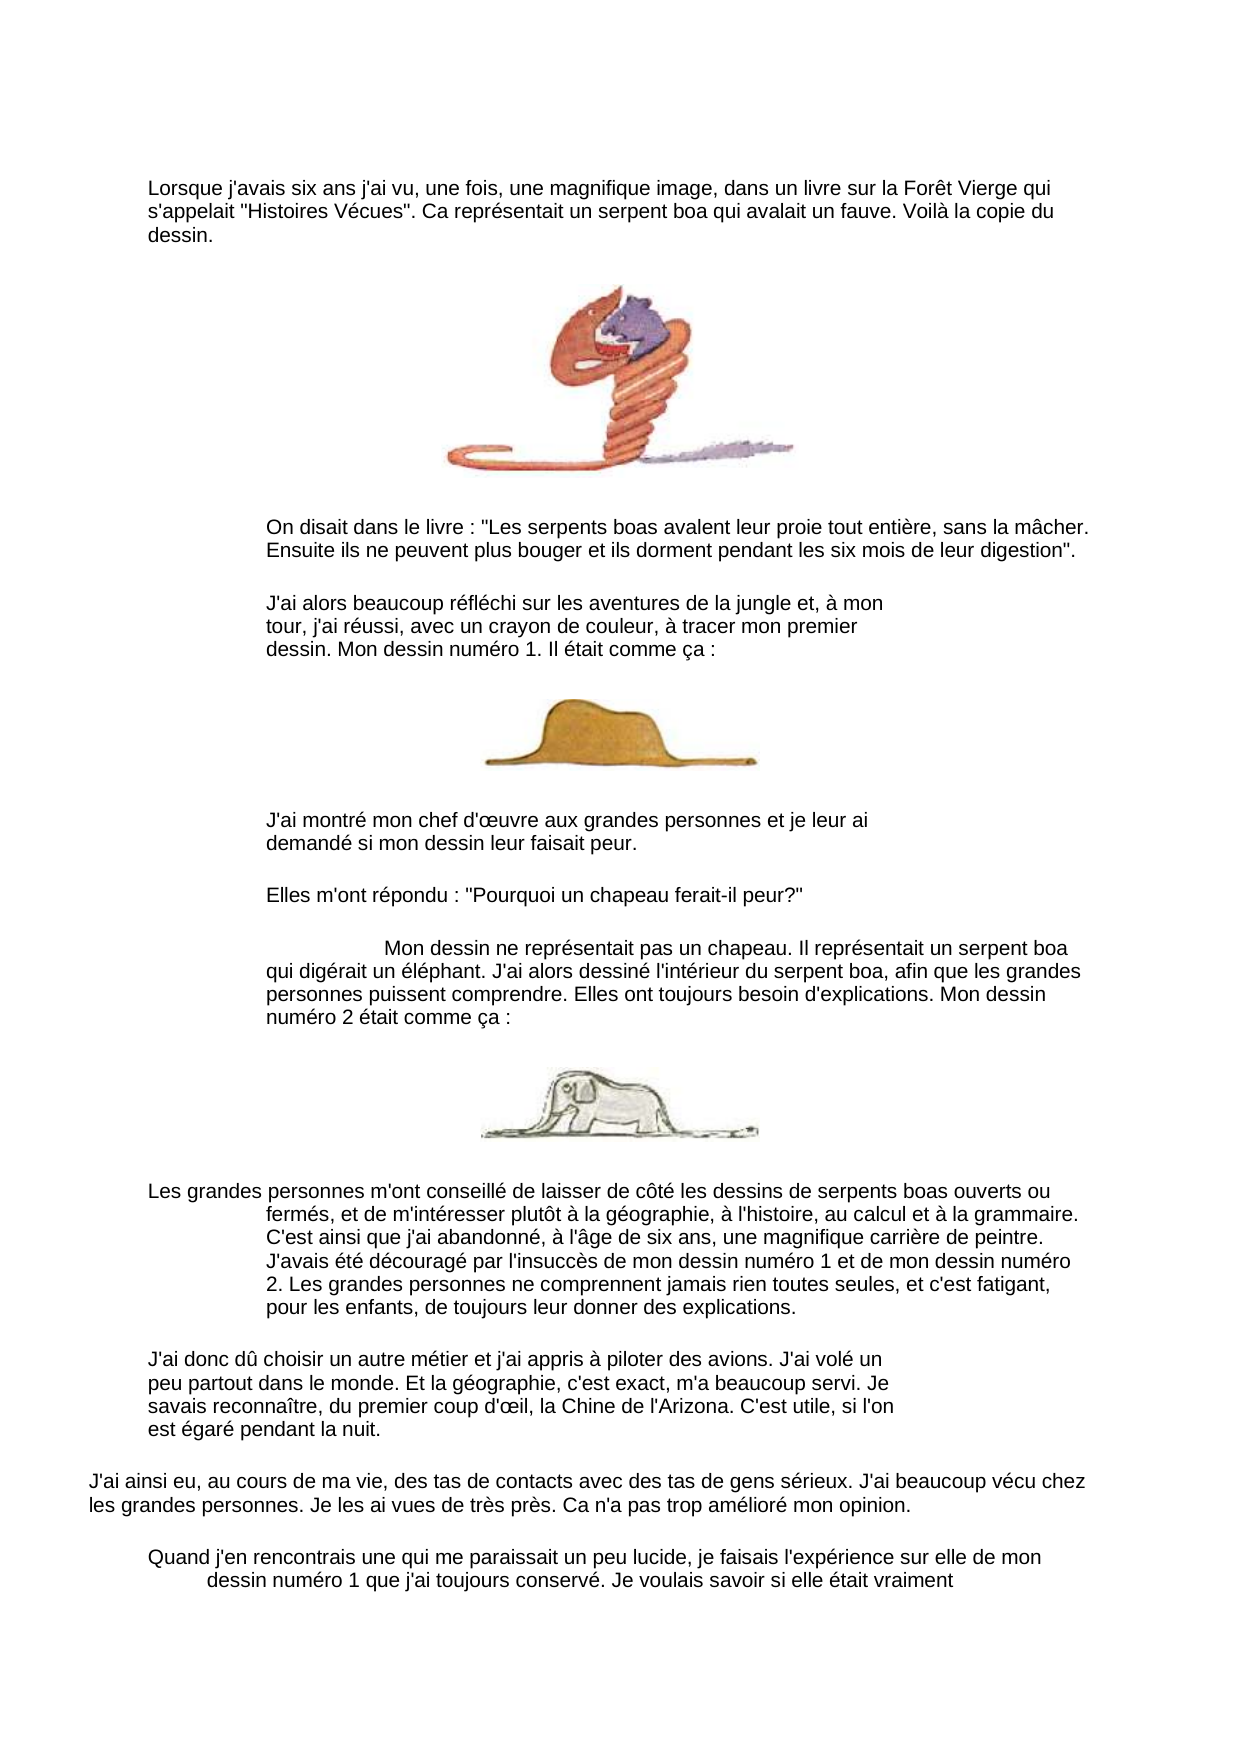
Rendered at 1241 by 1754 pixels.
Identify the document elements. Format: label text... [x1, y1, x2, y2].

text Quand j'en rencontrais une qui me paraissait un peu lucide, je faisais l'expérience sur elle de mon dessin numéro 1 que j'ai toujours conservé. Je voulais savoir si elle était vraiment [148, 1546, 1092, 1592]
text J'ai ainsi eu, au cours de ma vie, des tas de contacts avec des tas de gens sérieux. J'ai beaucoup vécu chez les grandes personnes. Je les ai vues de très près. Ca n'a pas trop amélioré mon opinion. [88, 1470, 1092, 1517]
text Elles m'ont répondu : "Pourquoi un chapeau ferait-il peur?" [266, 884, 886, 907]
text On disait dans le livre : "Les serpents boas avalent leur proie tout entière, sans la mâcher. Ensuite ils ne peuvent plus bouger et ils dorment pendant les six mois de leur digestion". [266, 516, 1092, 562]
text Les grandes personnes m'ont conseillé de laisser de côté les dessins de serpents boas ouverts ou fermés, et de m'intéresser plutôt à la géographie, à l'histoire, au calcul et à la grammaire. C'est ainsi que j'ai abandonné, à l'âge de six ans, une magnifique carrière de peintre. J'avais été découragé par l'insuccès de mon dessin numéro 1 et de mon dessin numéro 2. Les grandes personnes ne comprennent jamais rien toutes seules, et c'est fatigant, pour les enfants, de toujours leur donner des explications. [148, 1179, 1092, 1319]
picture [480, 699, 760, 771]
text J'ai montré mon chef d'œuvre aux grandes personnes et je leur ai demandé si mon dessin leur faisait peur. [266, 808, 915, 855]
text J'ai alors beaucoup réfléchi sur les aventures de la jungle et, à mon tour, j'ai réussi, avec un crayon de couleur, à tracer mon premier dessin. Mon dessin numéro 1. Il était comme ça : [266, 591, 915, 661]
picture [441, 284, 799, 478]
text Lorsque j'avais six ans j'ai vu, une fois, une magnifique image, dans un livre sur la Forêt Vierge qui s'appelait "Histoires Vécues". Ca représentait un serpent boa qui avalait un fauve. Voilà la copie du dessin. [148, 177, 1092, 246]
text Mon dessin ne représentait pas un chapeau. Il représentait un serpent boa qui digérait un éléphant. J'ai alors dessiné l'intérieur du serpent boa, afin que les grandes personnes puissent comprendre. Elles ont toujours besoin d'explications. Mon dessin numéro 2 était comme ça : [266, 936, 1092, 1029]
picture [480, 1067, 760, 1142]
text J'ai donc dû choisir un autre métier et j'ai appris à piloter des avions. J'ai volé un peu partout dans le monde. Et la géographie, c'est exact, m'a beaucoup servi. Je savais reconnaître, du premier coup d'œil, la Chine de l'Arizona. C'est utile, si l'on est égaré pendant la nuit. [148, 1348, 915, 1441]
